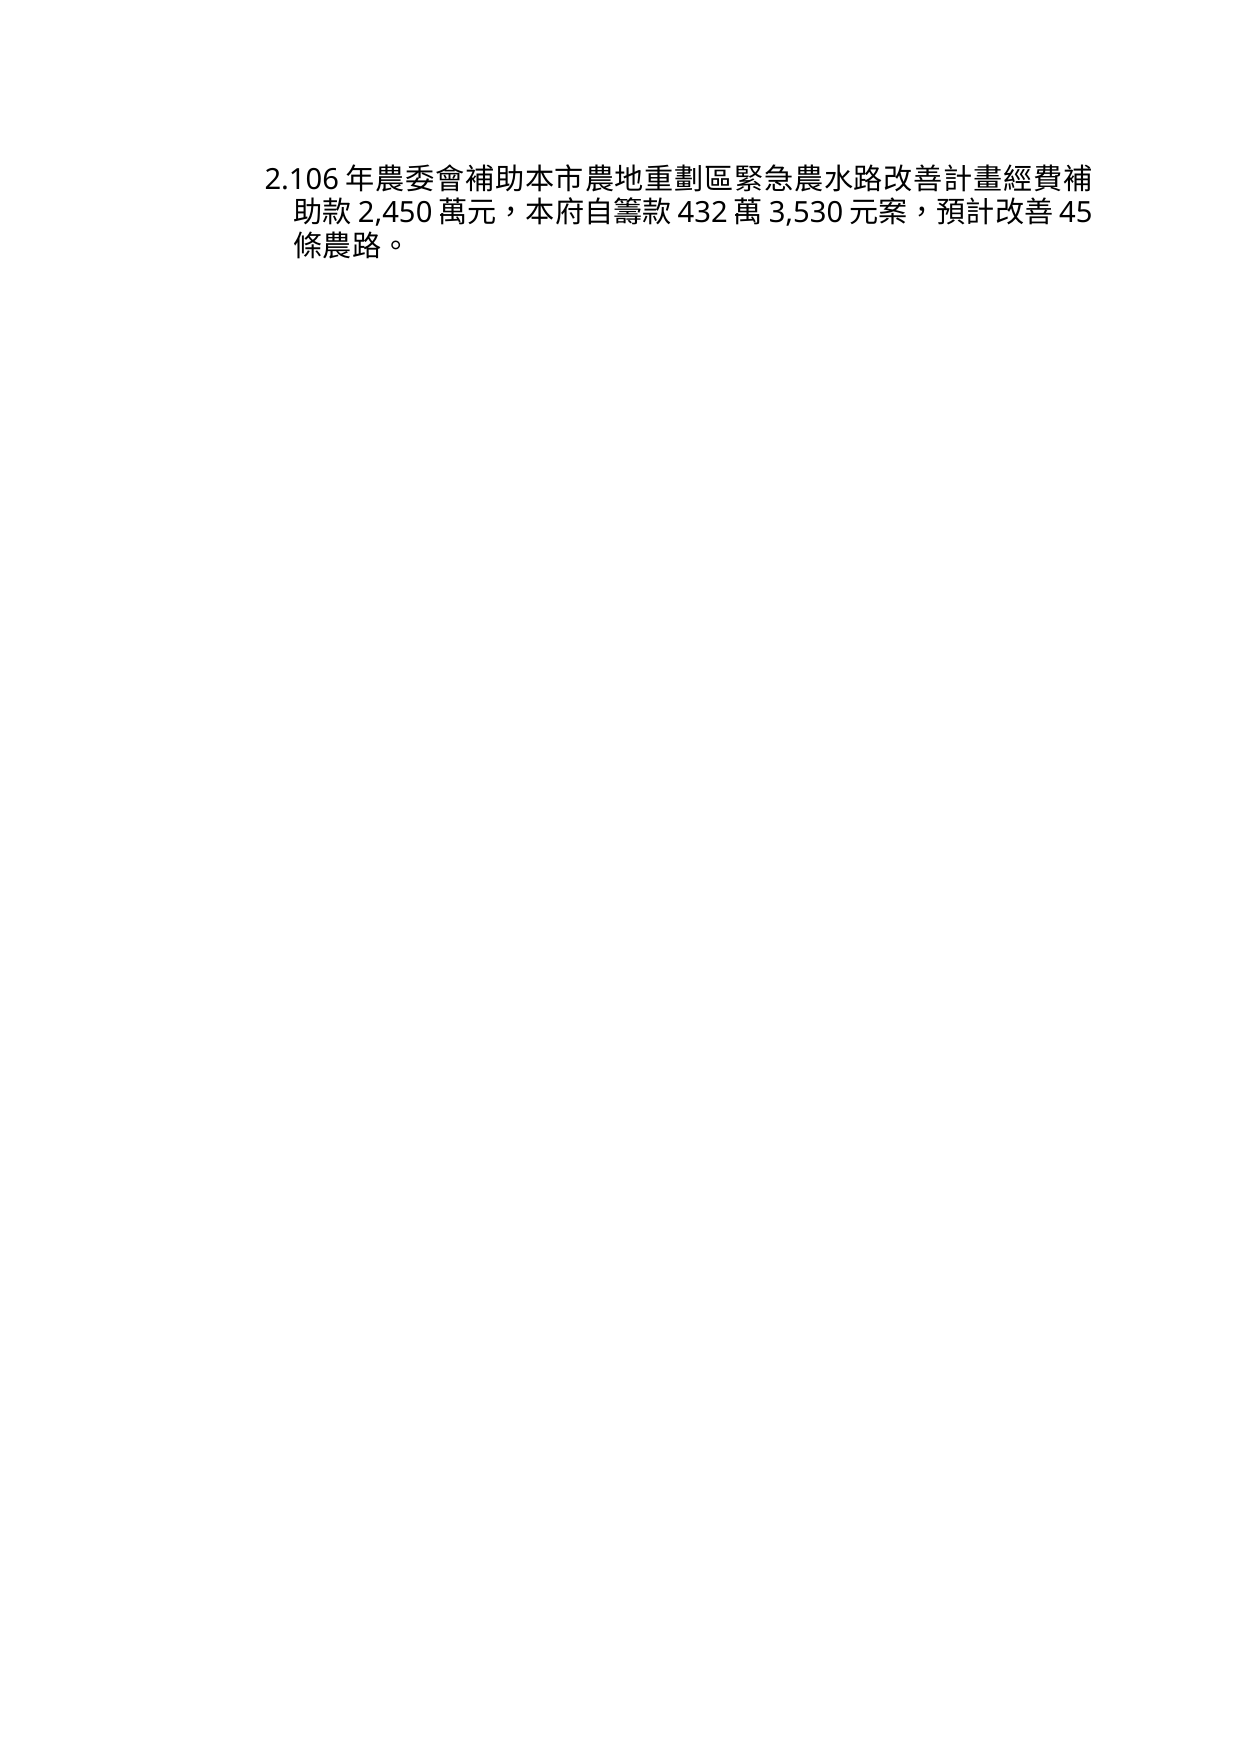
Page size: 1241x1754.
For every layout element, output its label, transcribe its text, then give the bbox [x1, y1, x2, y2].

text 2.106年農委會補助本市農地重劃區緊急農水路改善計畫經費補助款2,450萬元，本府自籌款432萬3,530元案，預計改善45條農路。 [264, 163, 1092, 263]
